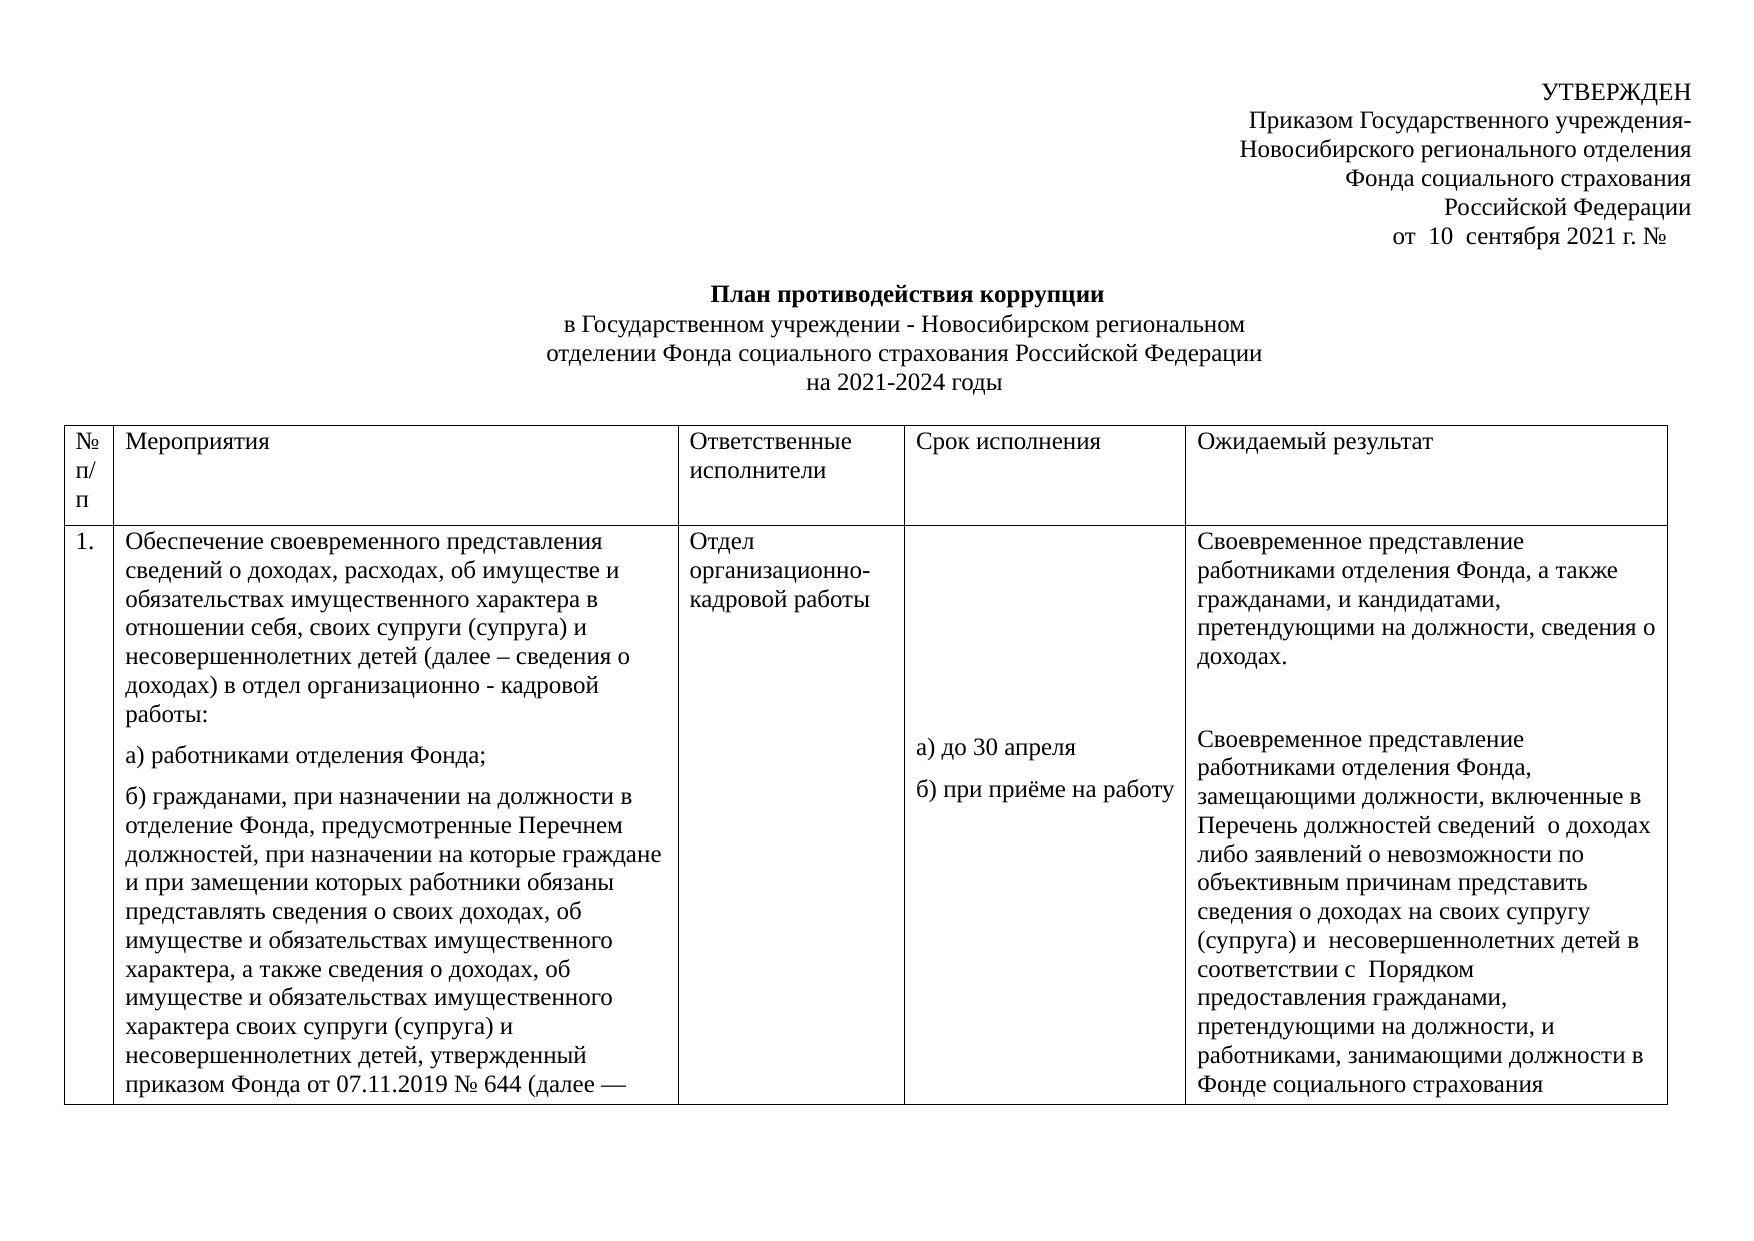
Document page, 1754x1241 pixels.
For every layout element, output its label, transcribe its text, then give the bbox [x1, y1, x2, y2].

text План противодействия коррупции [117, 279, 1691, 308]
text в Государственном учреждении - Новосибирском региональном [117, 309, 1691, 337]
table_cell 1. [65, 526, 113, 1104]
table_header Мероприятия [114, 426, 678, 525]
table_header Ожидаемый результат [1186, 426, 1667, 525]
text от 10 сентября 2021 г. № [117, 221, 1691, 250]
table_cell Отдел организационно-кадровой работы [679, 526, 904, 1104]
table_cell а) до 30 апреля б) при приёме на работу [905, 526, 1185, 1104]
table_cell Обеспечение своевременного представления сведений о доходах, расходах, об имуществе и обязательствах имущественного характера в отношении себя, своих супруги (супруга) и несовершеннолетних детей (далее – сведения о доходах) в отдел организационно - кадровой работы: а) работниками отделения Фонда; б) гражданами, при назначении на должности в отделение Фонда, предусмотренные Перечнем должностей, при назначении на которые граждане и при замещении которых работники обязаны представлять сведения о своих доходах, об имуществе и обязательствах имущественного характера, а также сведения о доходах, об имуществе и обязательствах имущественного характера своих супруги (супруга) и несовершеннолетних детей, утвержденный приказом Фонда от 07.11.2019 № 644 (далее — [114, 526, 678, 1104]
text на 2021-2024 годы [117, 367, 1691, 396]
text отделении Фонда социального страхования Российской Федерации [117, 338, 1691, 367]
table_header № п/п [65, 426, 113, 525]
table_cell Своевременное представление работниками отделения Фонда, а также гражданами, и кандидатами, претендующими на должности, сведения о доходах. Своевременное представление работниками отделения Фонда, замещающими должности, включенные в Перечень должностей сведений о доходах либо заявлений о невозможности по объективным причинам представить сведения о доходах на своих супругу (супруга) и несовершеннолетних детей в соответствии с Порядком предоставления гражданами, претендующими на должности, и работниками, занимающими должности в Фонде социального страхования [1186, 526, 1667, 1104]
table_header Срок исполнения [905, 426, 1185, 525]
table_header Ответственные исполнители [679, 426, 904, 525]
text УТВЕРЖДЕН Приказом Государственного учреждения- Новосибирского регионального отделения [117, 77, 1691, 163]
text Фонда социального страхования Российской Федерации [117, 163, 1691, 221]
